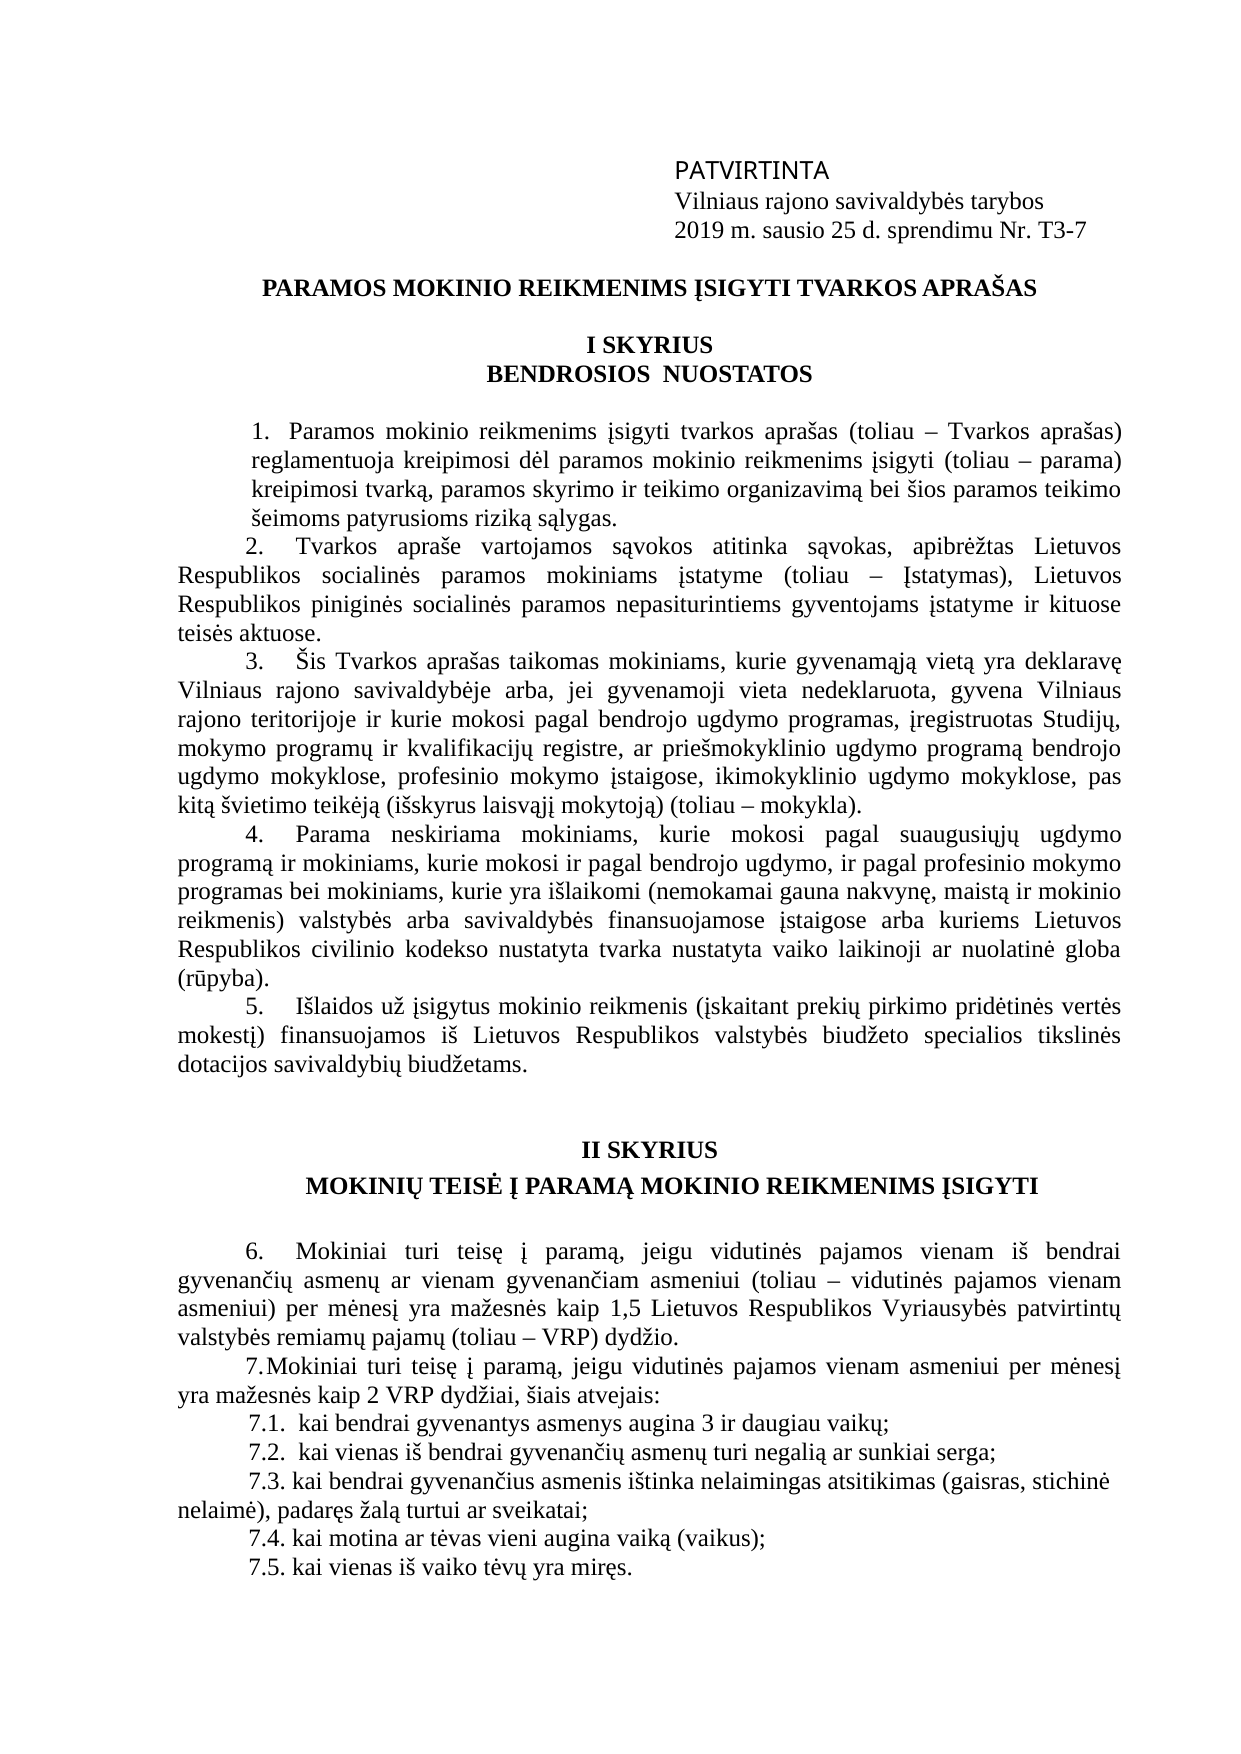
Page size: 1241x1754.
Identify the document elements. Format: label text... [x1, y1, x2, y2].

text Vilniaus rajono savivaldybės tarybos [674, 186, 1122, 215]
text PATVIRTINTA [674, 152, 1127, 186]
text 1. Paramos mokinio reikmenims įsigyti tvarkos aprašas (toliau – Tvarkos aprašas) reglamentuoja kreipimosi dėl paramos mokinio reikmenims įsigyti (toliau – parama) kreipimosi tvarką, paramos skyrimo ir teikimo organizavimą bei šios paramos teikimo šeimoms patyrusioms riziką sąlygas. [251, 416, 1122, 531]
text II SKYRIUS [177, 1135, 1122, 1164]
text 2019 m. sausio 25 d. sprendimu Nr. T3-7 [674, 215, 1122, 244]
text PARAMOS MOKINIO REIKMENIMS ĮSIGYTI TVARKOS APRAŠAS [177, 273, 1122, 301]
text 7. Mokiniai turi teisę į paramą, jeigu vidutinės pajamos vienam asmeniui per mėnesį yra mažesnės kaip 2 VRP dydžiai, šiais atvejais: [177, 1351, 1122, 1408]
text 5. Išlaidos už įsigytus mokinio reikmenis (įskaitant prekių pirkimo pridėtinės vertės mokestį) finansuojamos iš Lietuvos Respublikos valstybės biudžeto specialios tikslinės dotacijos savivaldybių biudžetams. [177, 991, 1122, 1078]
text 7.1. kai bendrai gyvenantys asmenys augina 3 ir daugiau vaikų; [248, 1408, 1122, 1437]
text 7.3. kai bendrai gyvenančius asmenis ištinka nelaimingas atsitikimas (gaisras, stichinė nelaimė), padaręs žalą turtui ar sveikatai; [177, 1466, 1122, 1523]
text MOKINIŲ TEISĖ Į PARAMĄ MOKINIO REIKMENIMS ĮSIGYTI [222, 1171, 1122, 1200]
text 7.2. kai vienas iš bendrai gyvenančių asmenų turi negalią ar sunkiai serga; [177, 1437, 1122, 1466]
text BENDROSIOS NUOSTATOS [177, 359, 1122, 388]
text 7.5. kai vienas iš vaiko tėvų yra miręs. [177, 1552, 1122, 1581]
text I SKYRIUS [177, 330, 1122, 359]
text 4. Parama neskiriama mokiniams, kurie mokosi pagal suaugusiųjų ugdymo programą ir mokiniams, kurie mokosi ir pagal bendrojo ugdymo, ir pagal profesinio mokymo programas bei mokiniams, kurie yra išlaikomi (nemokamai gauna nakvynę, maistą ir mokinio reikmenis) valstybės arba savivaldybės finansuojamose įstaigose arba kuriems Lietuvos Respublikos civilinio kodekso nustatyta tvarka nustatyta vaiko laikinoji ar nuolatinė globa (rūpyba). [177, 819, 1122, 991]
text 6. Mokiniai turi teisę į paramą, jeigu vidutinės pajamos vienam iš bendrai gyvenančių asmenų ar vienam gyvenančiam asmeniui (toliau – vidutinės pajamos vienam asmeniui) per mėnesį yra mažesnės kaip 1,5 Lietuvos Respublikos Vyriausybės patvirtintų valstybės remiamų pajamų (toliau – VRP) dydžio. [177, 1236, 1122, 1351]
text 7.4. kai motina ar tėvas vieni augina vaiką (vaikus); [177, 1523, 1122, 1552]
text 2. Tvarkos apraše vartojamos sąvokos atitinka sąvokas, apibrėžtas Lietuvos Respublikos socialinės paramos mokiniams įstatyme (toliau – Įstatymas), Lietuvos Respublikos piniginės socialinės paramos nepasiturintiems gyventojams įstatyme ir kituose teisės aktuose. [177, 531, 1122, 646]
text 3. Šis Tvarkos aprašas taikomas mokiniams, kurie gyvenamąją vietą yra deklaravę Vilniaus rajono savivaldybėje arba, jei gyvenamoji vieta nedeklaruota, gyvena Vilniaus rajono teritorijoje ir kurie mokosi pagal bendrojo ugdymo programas, įregistruotas Studijų, mokymo programų ir kvalifikacijų registre, ar priešmokyklinio ugdymo programą bendrojo ugdymo mokyklose, profesinio mokymo įstaigose, ikimokyklinio ugdymo mokyklose, pas kitą švietimo teikėją (išskyrus laisvąjį mokytoją) (toliau – mokykla). [177, 646, 1122, 819]
